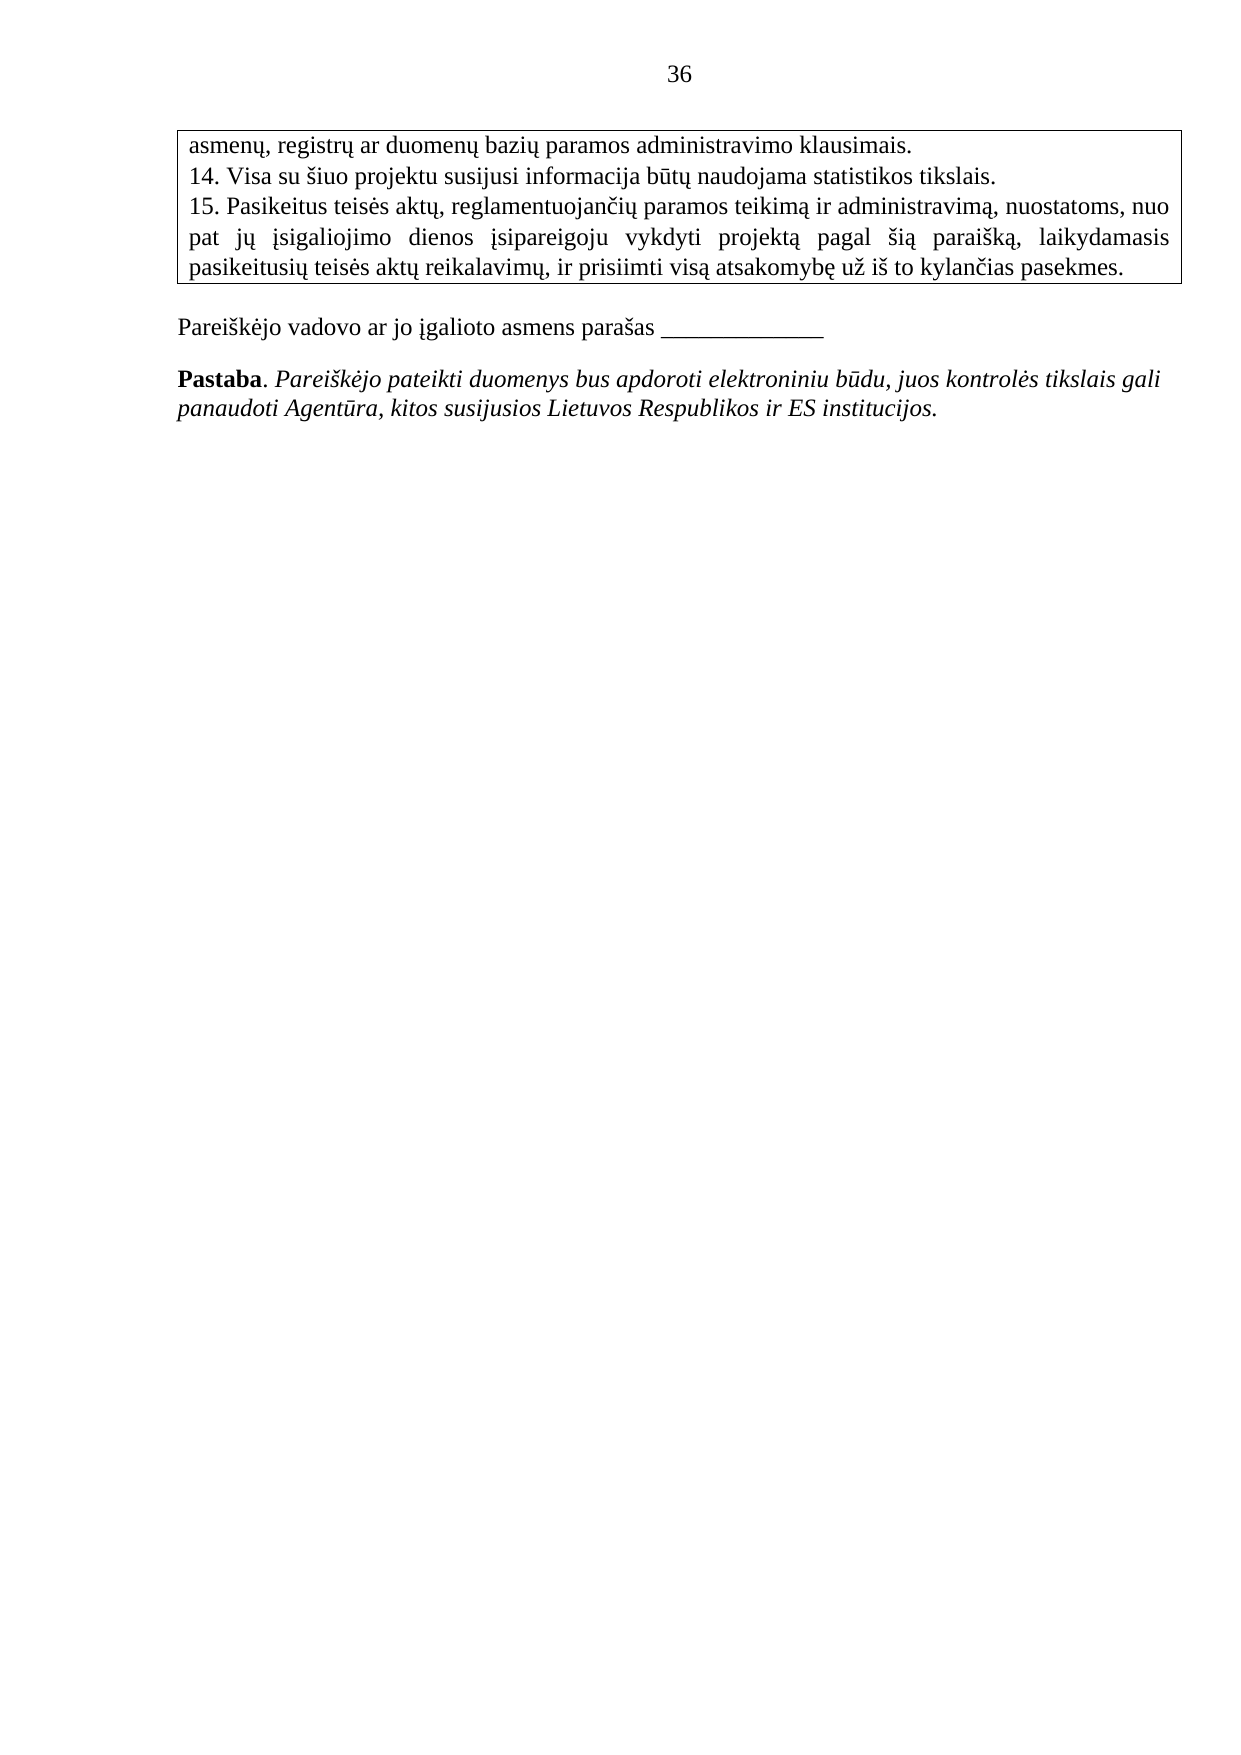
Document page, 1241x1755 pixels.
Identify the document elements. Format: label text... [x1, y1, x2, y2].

text Pastaba. Pareiškėjo pateikti duomenys bus apdoroti elektroniniu būdu, juos kontrolės tikslais gali panaudoti Agentūra, kitos susijusios Lietuvos Respublikos ir ES institucijos. [177, 364, 1181, 422]
table_header asmenų, registrų ar duomenų bazių paramos administravimo klausimais. 14. Visa su šiuo projektu susijusi informacija būtų naudojama statistikos tikslais. 15. Pasikeitus teisės aktų, reglamentuojančių paramos teikimą ir administravimą, nuostatoms, nuo pat jų įsigaliojimo dienos įsipareigoju vykdyti projektą pagal šią paraišką, laikydamasis pasikeitusių teisės aktų reikalavimų, ir prisiimti visą atsakomybę už iš to kylančias pasekmes. [178, 131, 1181, 282]
text Pareiškėjo vadovo ar jo įgalioto asmens parašas _____________ [177, 312, 1181, 341]
